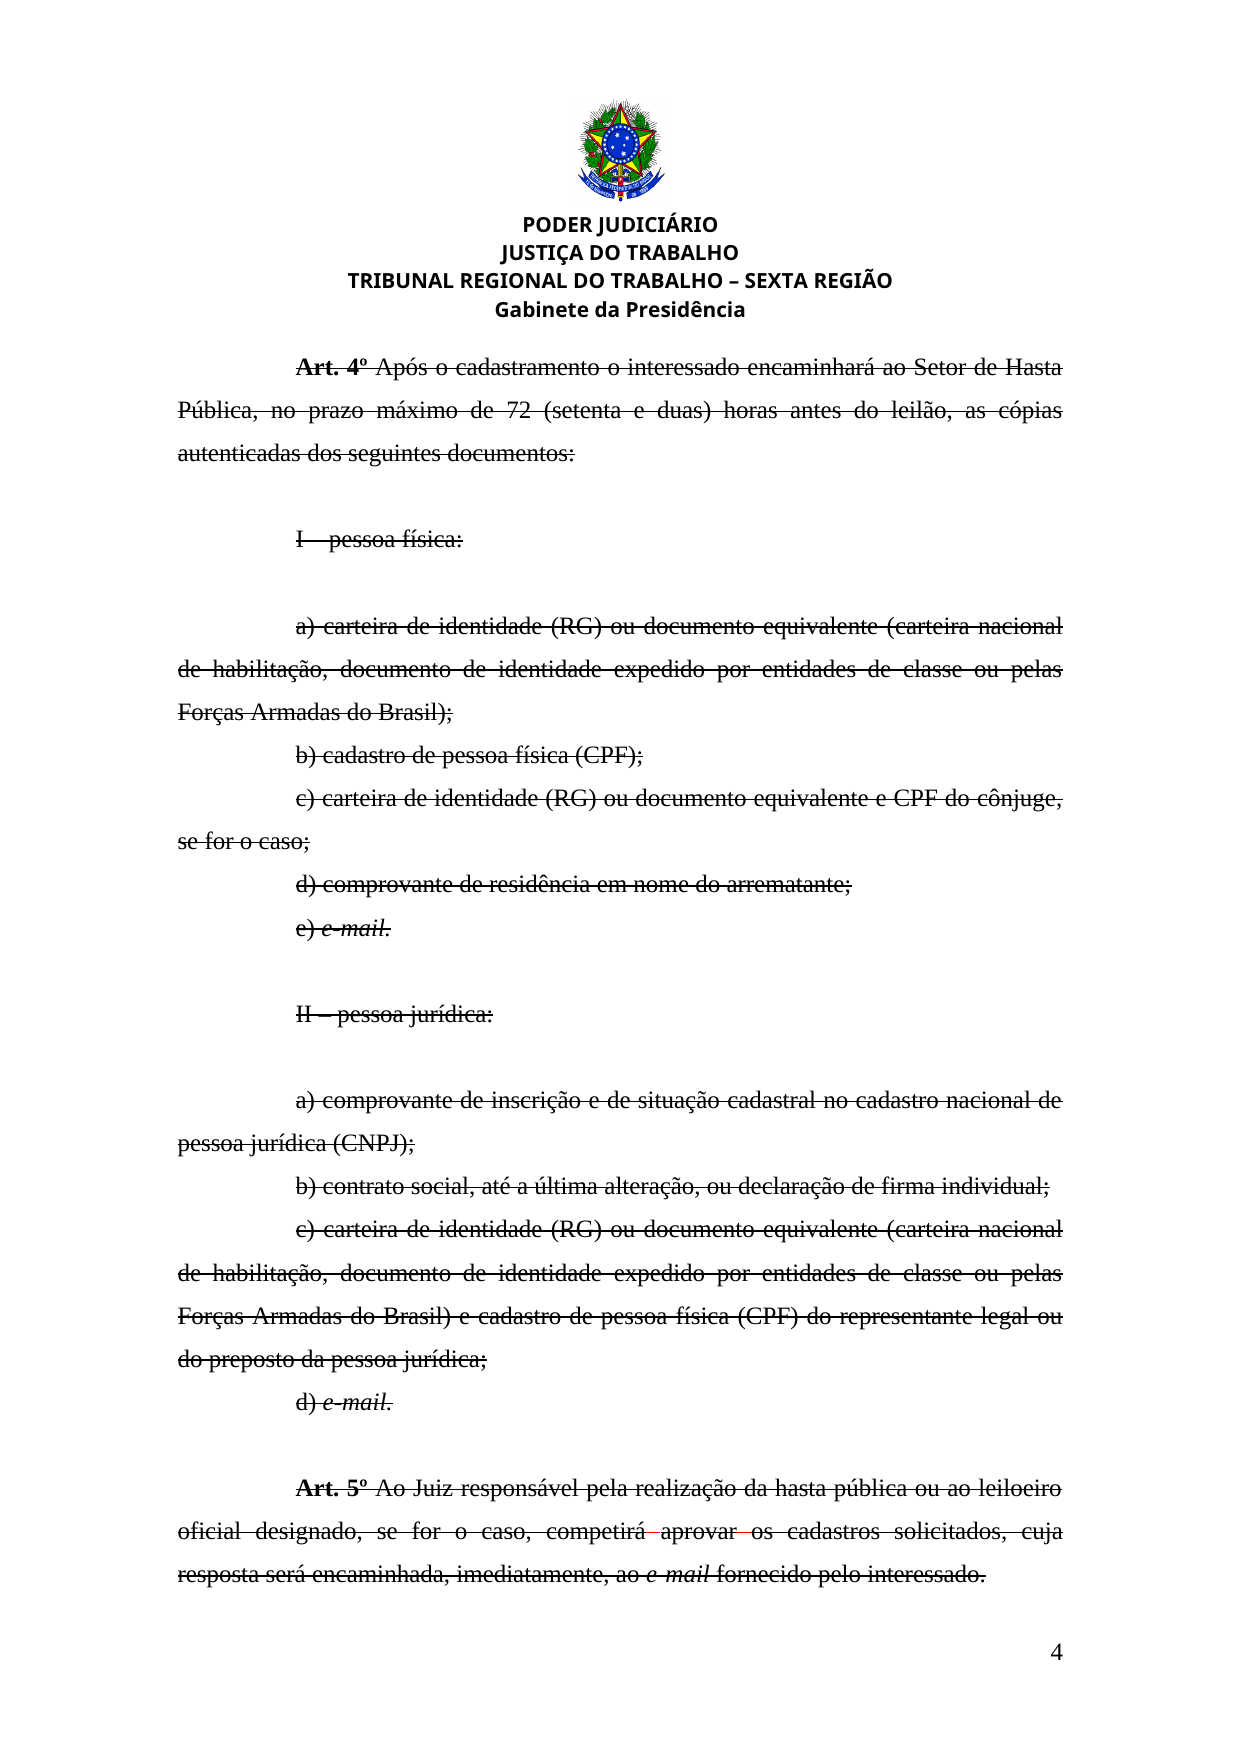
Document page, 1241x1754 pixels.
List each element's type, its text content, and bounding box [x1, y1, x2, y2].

text b) contrato social, até a última alteração, ou declaração de firma individual; [177, 1171, 1063, 1200]
text Art. 5º Ao Juiz responsável pela realização da hasta pública ou ao leiloeiro oficial designado, se for o caso, competirá aprovar os cadastros solicitados, cuja resposta será encaminhada, imediatamente, ao e-mail fornecido pelo interessado. [177, 1533, 1063, 1588]
text I – pessoa física: [177, 524, 1063, 553]
text d) e-mail. [177, 1387, 1063, 1416]
text c) carteira de identidade (RG) ou documento equivalente (carteira nacional de habilitação, documento de identidade expedido por entidades de classe ou pelas Forças Armadas do Brasil) e cadastro de pessoa física (CPF) do representante legal ou do preposto da pessoa jurídica; [177, 1274, 1063, 1316]
text Art. 4º Após o cadastramento o interessado encaminhará ao Setor de Hasta Pública, no prazo máximo de 72 (setenta e duas) horas antes do leilão, as cópias autenticadas dos seguintes documentos: [177, 352, 1063, 411]
text b) cadastro de pessoa física (CPF); [177, 740, 1063, 769]
text a) carteira de identidade (RG) ou documento equivalente (carteira nacional de habilitação, documento de identidade expedido por entidades de classe ou pelas Forças Armadas do Brasil); [177, 611, 1063, 669]
text II – pessoa jurídica: [177, 999, 1063, 1028]
text e) e-mail. [177, 913, 1063, 941]
text Art. 5º Ao Juiz responsável pela realização da hasta pública ou ao leiloeiro oficial designado, se for o caso, competirá aprovar os cadastros solicitados, cuja resposta será encaminhada, imediatamente, ao e-mail fornecido pelo interessado. [177, 1473, 1063, 1532]
text c) carteira de identidade (RG) ou documento equivalente e CPF do cônjuge, se for o caso; [177, 783, 1063, 855]
picture [573, 96, 667, 203]
text c) carteira de identidade (RG) ou documento equivalente (carteira nacional de habilitação, documento de identidade expedido por entidades de classe ou pelas Forças Armadas do Brasil) e cadastro de pessoa física (CPF) do representante legal ou do preposto da pessoa jurídica; [177, 1214, 1063, 1273]
text a) carteira de identidade (RG) ou documento equivalente (carteira nacional de habilitação, documento de identidade expedido por entidades de classe ou pelas Forças Armadas do Brasil); [177, 670, 1063, 726]
text d) comprovante de residência em nome do arrematante; [177, 869, 1063, 898]
text Art. 4º Após o cadastramento o interessado encaminhará ao Setor de Hasta Pública, no prazo máximo de 72 (setenta e duas) horas antes do leilão, as cópias autenticadas dos seguintes documentos: [177, 412, 1063, 467]
text c) carteira de identidade (RG) ou documento equivalente (carteira nacional de habilitação, documento de identidade expedido por entidades de classe ou pelas Forças Armadas do Brasil) e cadastro de pessoa física (CPF) do representante legal ou do preposto da pessoa jurídica; [177, 1317, 1063, 1373]
text a) comprovante de inscrição e de situação cadastral no cadastro nacional de pessoa jurídica (CNPJ); [177, 1085, 1063, 1157]
